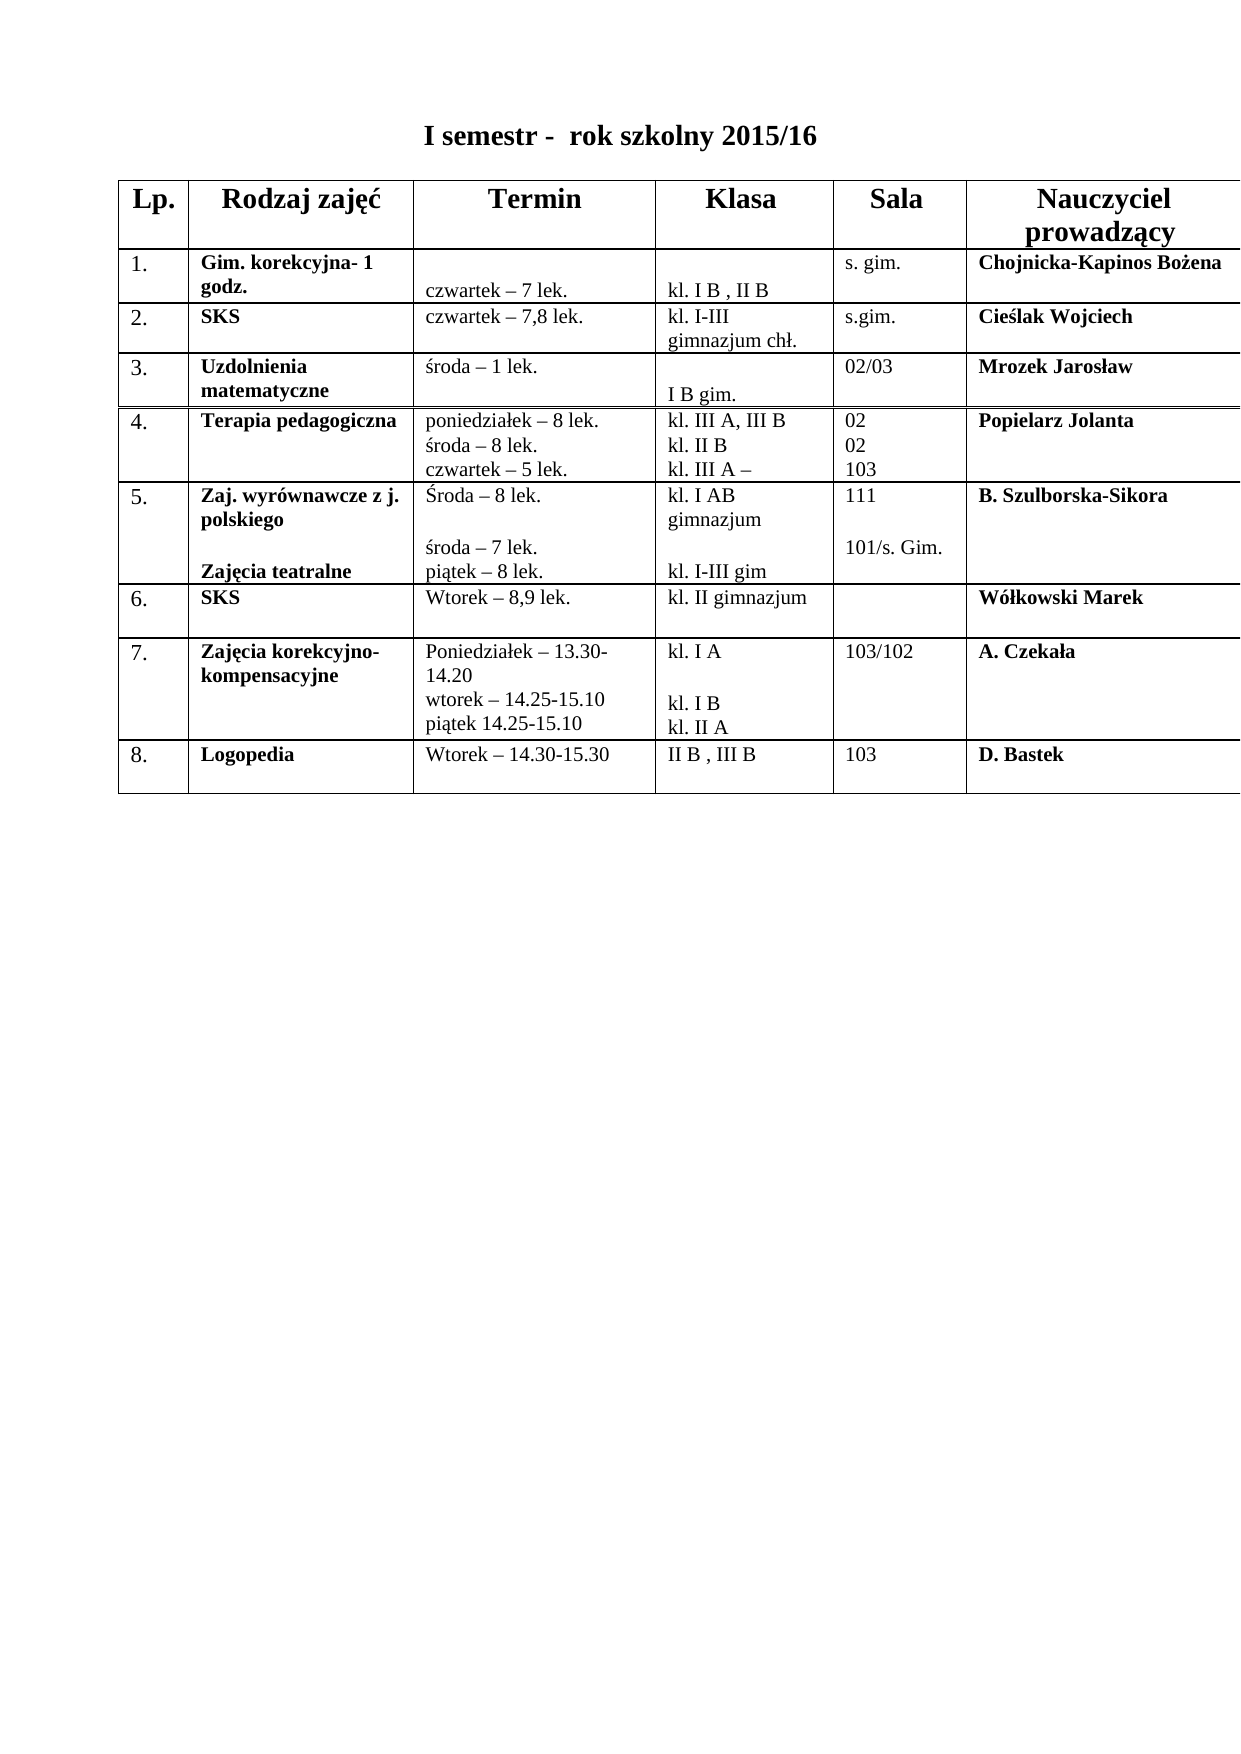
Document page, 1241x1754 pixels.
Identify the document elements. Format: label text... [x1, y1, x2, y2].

table_cell Terapia pedagogiczna [189, 409, 413, 481]
table_header Klasa [656, 181, 833, 248]
table_cell Cieślak Wojciech [967, 304, 1240, 352]
table_cell II B , III B [656, 741, 833, 793]
table_cell Wtorek – 14.30-15.30 [414, 741, 655, 793]
table_cell Poniedziałek – 13.30-14.20 wtorek – 14.25-15.10 piątek 14.25-15.10 [414, 639, 655, 739]
table_cell kl. II gimnazjum [656, 585, 833, 637]
table_cell poniedziałek – 8 lek. środa – 8 lek. czwartek – 5 lek. [414, 409, 655, 481]
table_cell Wtorek – 8,9 lek. [414, 585, 655, 637]
table_cell Środa – 8 lek. środa – 7 lek. piątek – 8 lek. [414, 483, 655, 583]
table_cell Wółkowski Marek [967, 585, 1240, 637]
table_cell 7. [119, 639, 188, 739]
table_cell Logopedia [189, 741, 413, 793]
table_header Nauczyciel prowadzący [967, 181, 1240, 248]
table_cell kl. I B , II B [656, 250, 833, 302]
table_cell kl. I-III gimnazjum chł. [656, 304, 833, 352]
table_cell 2. [119, 304, 188, 352]
table_cell s.gim. [834, 304, 966, 352]
table_cell I B gim. [656, 354, 833, 406]
table_cell kl. III A, III B kl. II B kl. III A – [656, 409, 833, 481]
table_cell Gim. korekcyjna- 1 godz. [189, 250, 413, 302]
table_header Sala [834, 181, 966, 248]
table_header Lp. [119, 181, 188, 248]
table_cell s. gim. [834, 250, 966, 302]
table_cell Mrozek Jarosław [967, 354, 1240, 406]
table_cell 1. [119, 250, 188, 302]
table_cell 02/03 [834, 354, 966, 406]
table_cell B. Szulborska-Sikora [967, 483, 1240, 583]
table_cell 3. [119, 354, 188, 406]
table_cell SKS [189, 304, 413, 352]
table_cell D. Bastek [967, 741, 1240, 793]
table_cell 103 [834, 741, 966, 793]
table_cell czwartek – 7 lek. [414, 250, 655, 302]
table_cell czwartek – 7,8 lek. [414, 304, 655, 352]
table_cell Zaj. wyrównawcze z j. polskiego Zajęcia teatralne [189, 483, 413, 583]
table_cell A. Czekała [967, 639, 1240, 739]
table_cell [834, 585, 966, 637]
table_cell Uzdolnienia matematyczne [189, 354, 413, 406]
text I semestr - rok szkolny 2015/16 [118, 118, 1122, 152]
table_cell 6. [119, 585, 188, 637]
table_cell Chojnicka-Kapinos Bożena [967, 250, 1240, 302]
table_cell SKS [189, 585, 413, 637]
table_header Rodzaj zajęć [189, 181, 413, 248]
table_cell 4. [119, 409, 188, 481]
table_cell 103/102 [834, 639, 966, 739]
table_header Termin [414, 181, 655, 248]
table_cell kl. I A kl. I B kl. II A [656, 639, 833, 739]
table_cell 111 101/s. Gim. [834, 483, 966, 583]
table_cell Zajęcia korekcyjno-kompensacyjne [189, 639, 413, 739]
table_cell 5. [119, 483, 188, 583]
table_cell 8. [119, 741, 188, 793]
table_cell kl. I AB gimnazjum kl. I-III gim [656, 483, 833, 583]
table_cell 02 02 103 [834, 409, 966, 481]
table_cell środa – 1 lek. [414, 354, 655, 406]
table_cell Popielarz Jolanta [967, 409, 1240, 481]
